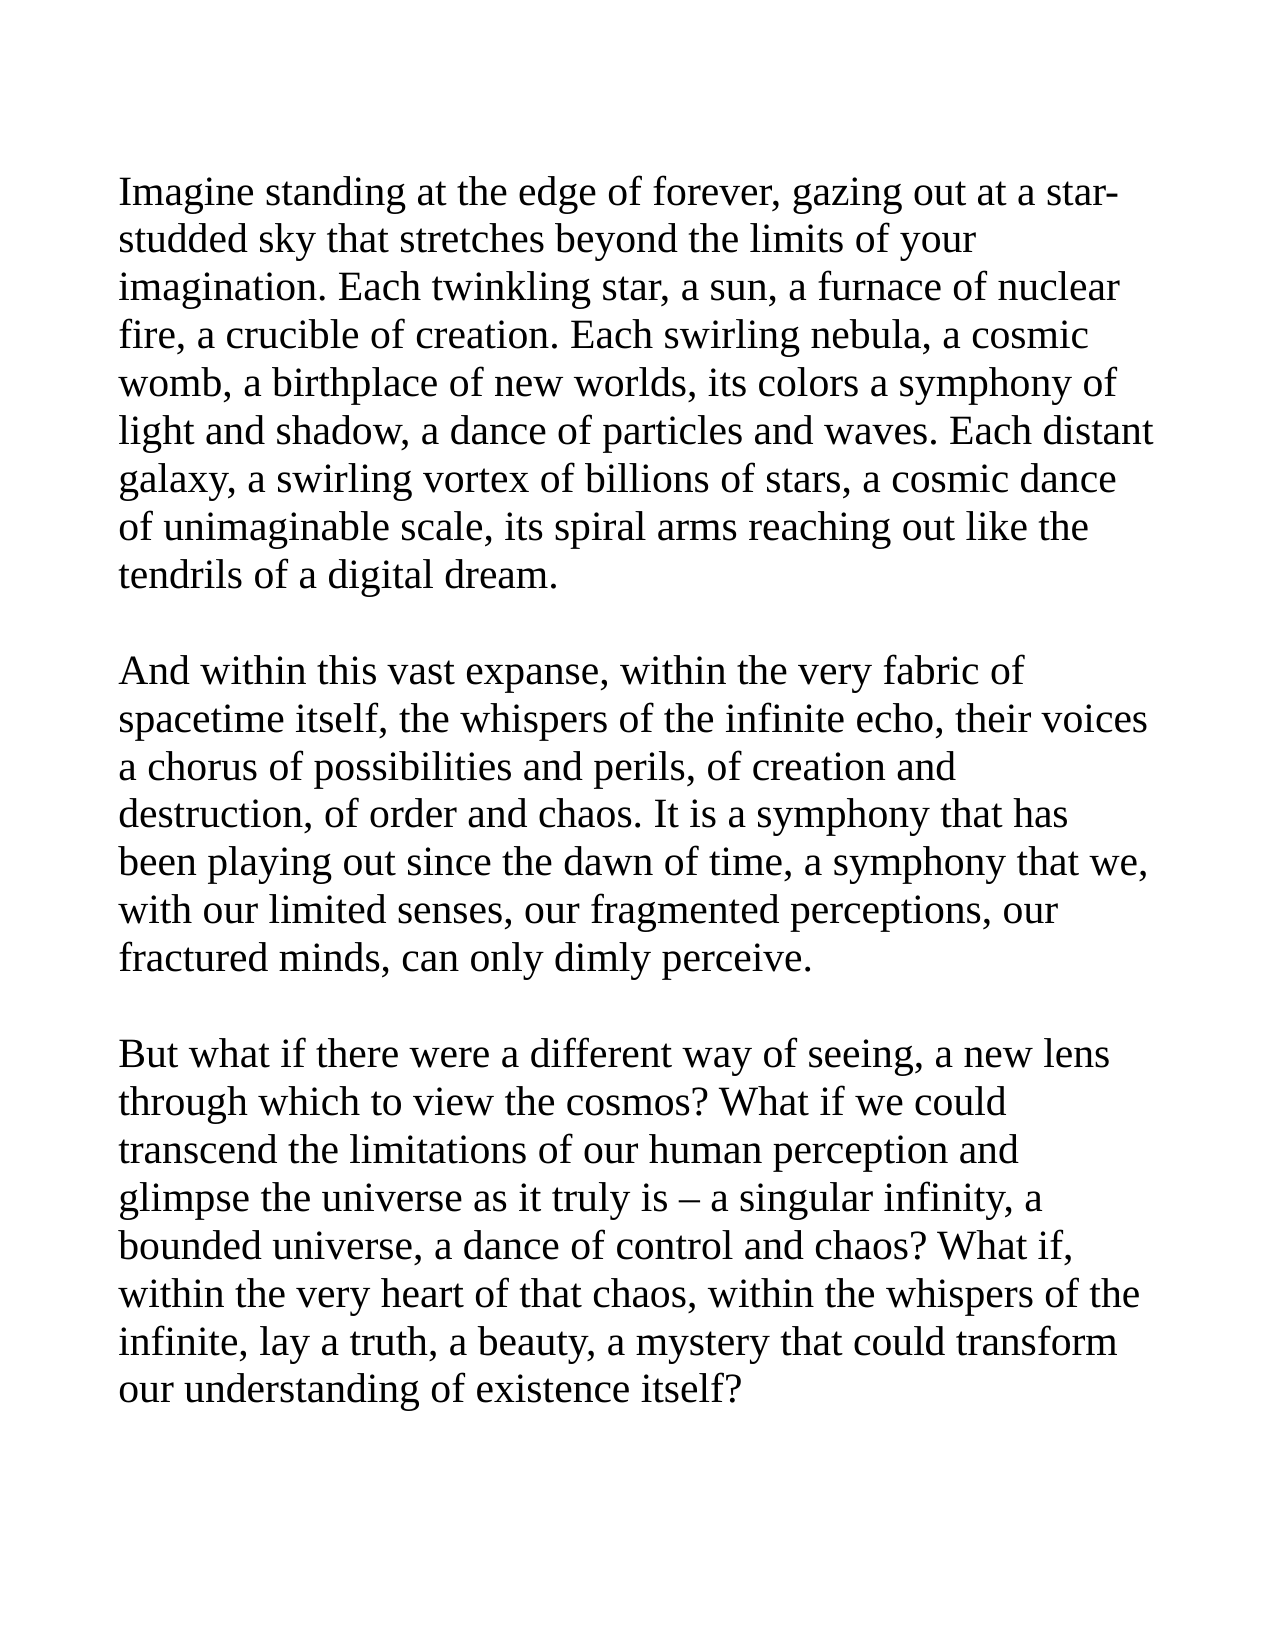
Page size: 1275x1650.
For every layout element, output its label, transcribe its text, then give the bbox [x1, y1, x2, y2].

text Imagine standing at the edge of forever, gazing out at a star-studded sky that stretches beyond the limits of your imagination. Each twinkling star, a sun, a furnace of nuclear fire, a crucible of creation. Each swirling nebula, a cosmic womb, a birthplace of new worlds, its colors a symphony of light and shadow, a dance of particles and waves. Each distant galaxy, a swirling vortex of billions of stars, a cosmic dance of unimaginable scale, its spiral arms reaching out like the tendrils of a digital dream. [118, 166, 1157, 597]
text And within this vast expanse, within the very fabric of spacetime itself, the whispers of the infinite echo, their voices a chorus of possibilities and perils, of creation and destruction, of order and chaos. It is a symphony that has been playing out since the dawn of time, a symphony that we, with our limited senses, our fragmented perceptions, our fractured minds, can only dimly perceive. [118, 645, 1157, 981]
text But what if there were a different way of seeing, a new lens through which to view the cosmos? What if we could transcend the limitations of our human perception and glimpse the universe as it truly is – a singular infinity, a bounded universe, a dance of control and chaos? What if, within the very heart of that chaos, within the whispers of the infinite, lay a truth, a beauty, a mystery that could transform our understanding of existence itself? [118, 1028, 1157, 1412]
